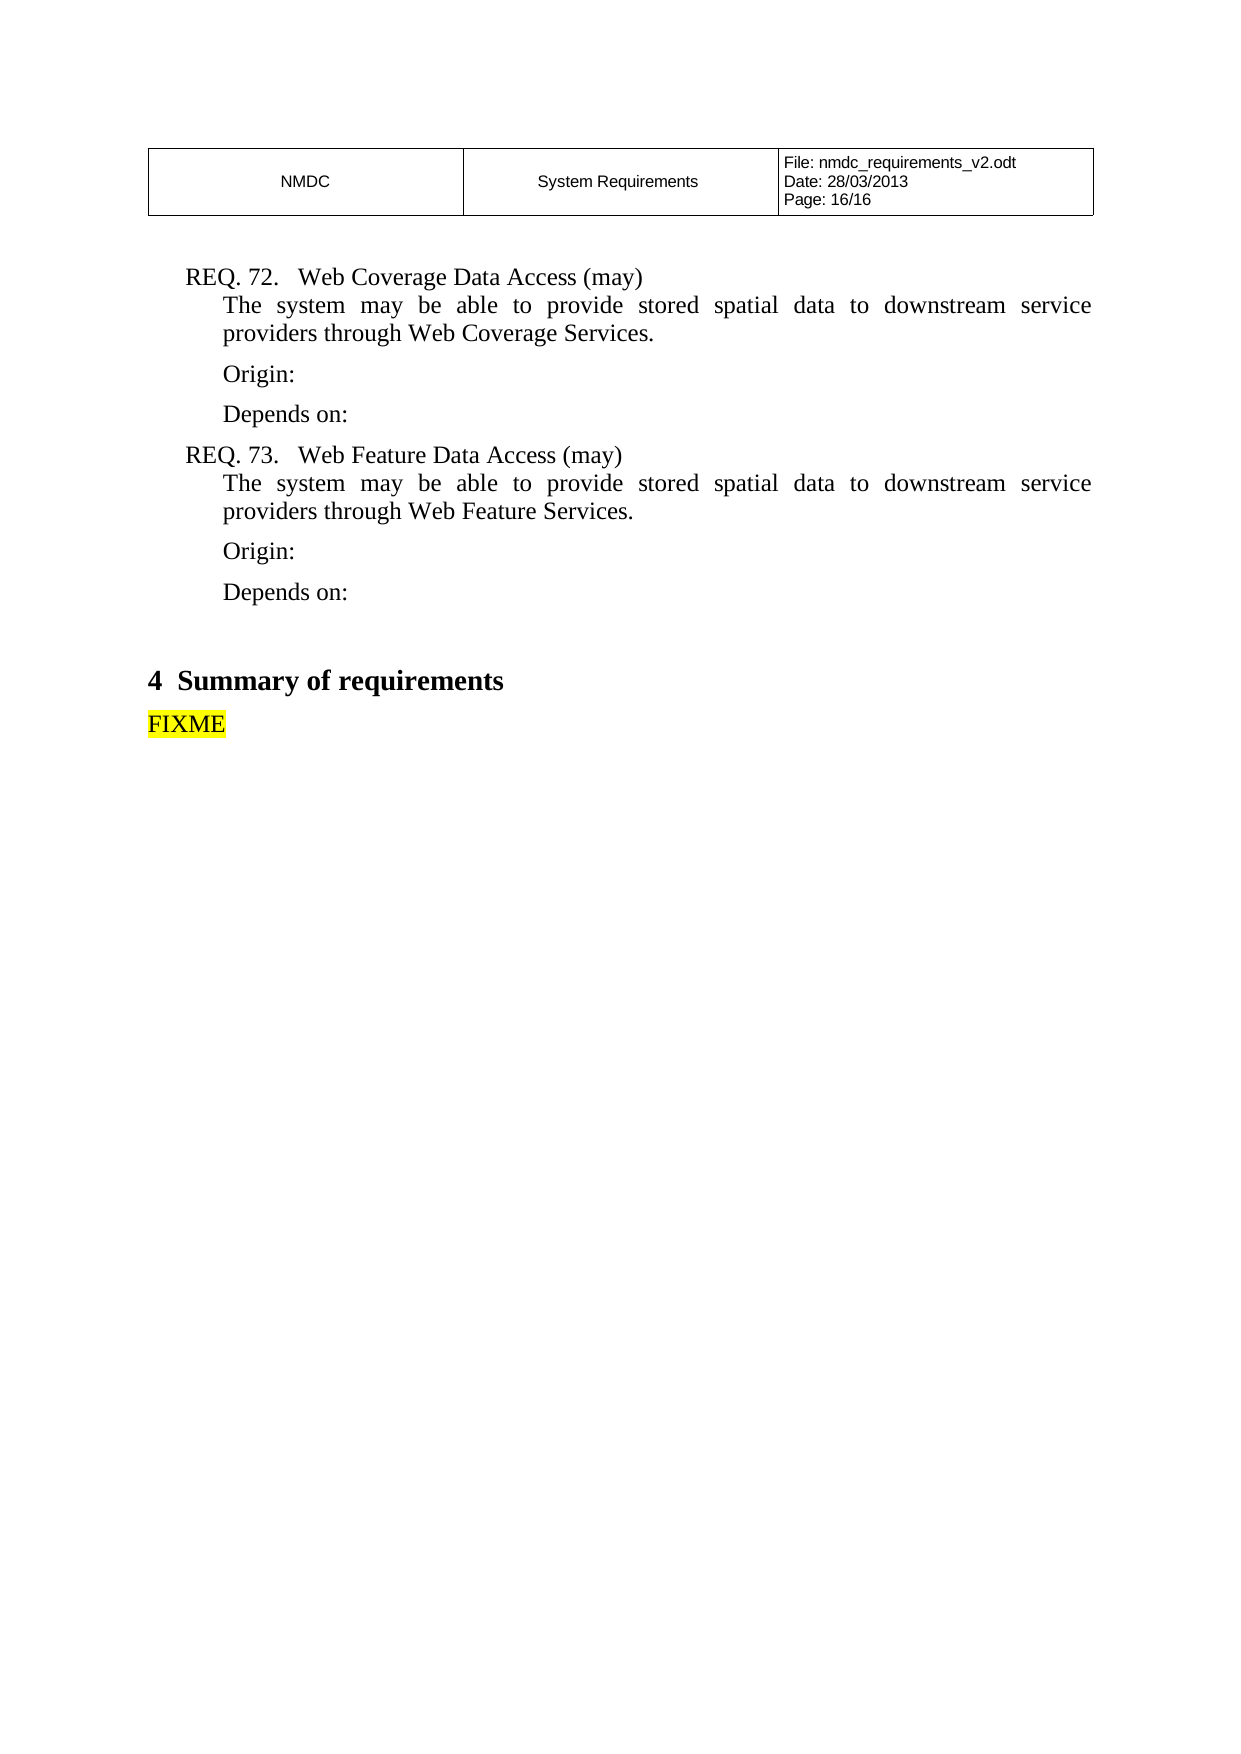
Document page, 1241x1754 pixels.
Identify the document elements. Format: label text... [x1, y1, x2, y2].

text The system may be able to provide stored spatial data to downstream service providers through Web Feature Services. [223, 468, 1093, 524]
subtitle Summary of requirements [148, 665, 1093, 697]
list Web Coverage Data Access (may) [185, 263, 1093, 291]
text Depends on: [223, 578, 1093, 606]
text The system may be able to provide stored spatial data to downstream service providers through Web Coverage Services. [223, 291, 1093, 347]
text Depends on: [223, 400, 1093, 428]
list Web Feature Data Access (may) [185, 441, 1093, 468]
text FIXME [148, 709, 1093, 738]
text Origin: [223, 537, 1093, 565]
text Origin: [223, 359, 1093, 387]
